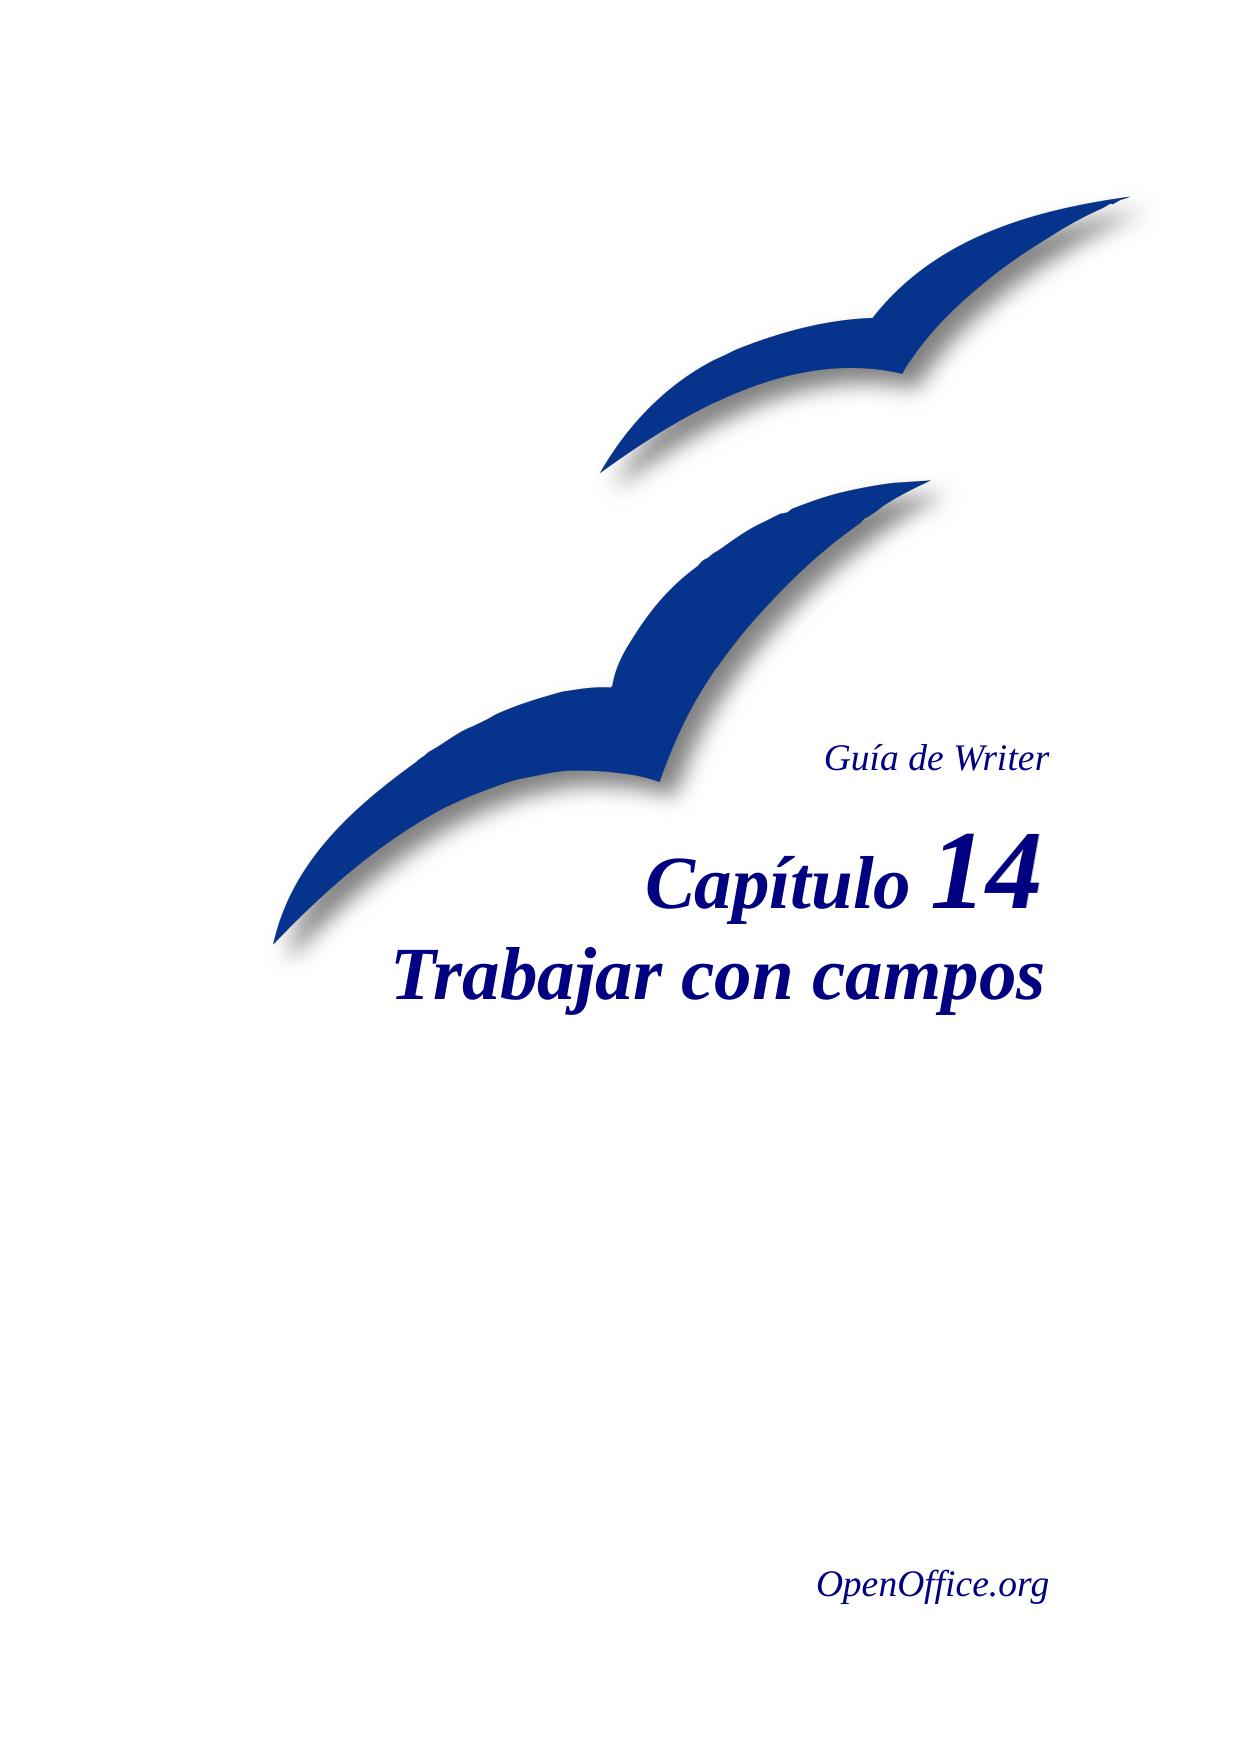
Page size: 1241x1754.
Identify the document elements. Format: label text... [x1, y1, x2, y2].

picture [896, 969, 908, 991]
picture [548, 967, 562, 991]
picture [473, 967, 487, 991]
subtitle Capítulo 14 Trabajar con campos [576, 991, 943, 1015]
picture [725, 967, 739, 991]
picture [990, 967, 1004, 991]
subtitle Capítulo 14 Trabajar con campos [950, 991, 1053, 1015]
picture [606, 967, 620, 991]
picture [856, 967, 870, 991]
subtitle Capítulo 14 Trabajar con campos [187, 808, 579, 1015]
text Guía de Writer [187, 737, 256, 778]
picture [953, 969, 967, 991]
picture [915, 969, 928, 991]
picture [256, 180, 1177, 991]
picture [765, 969, 780, 991]
picture [512, 969, 526, 991]
